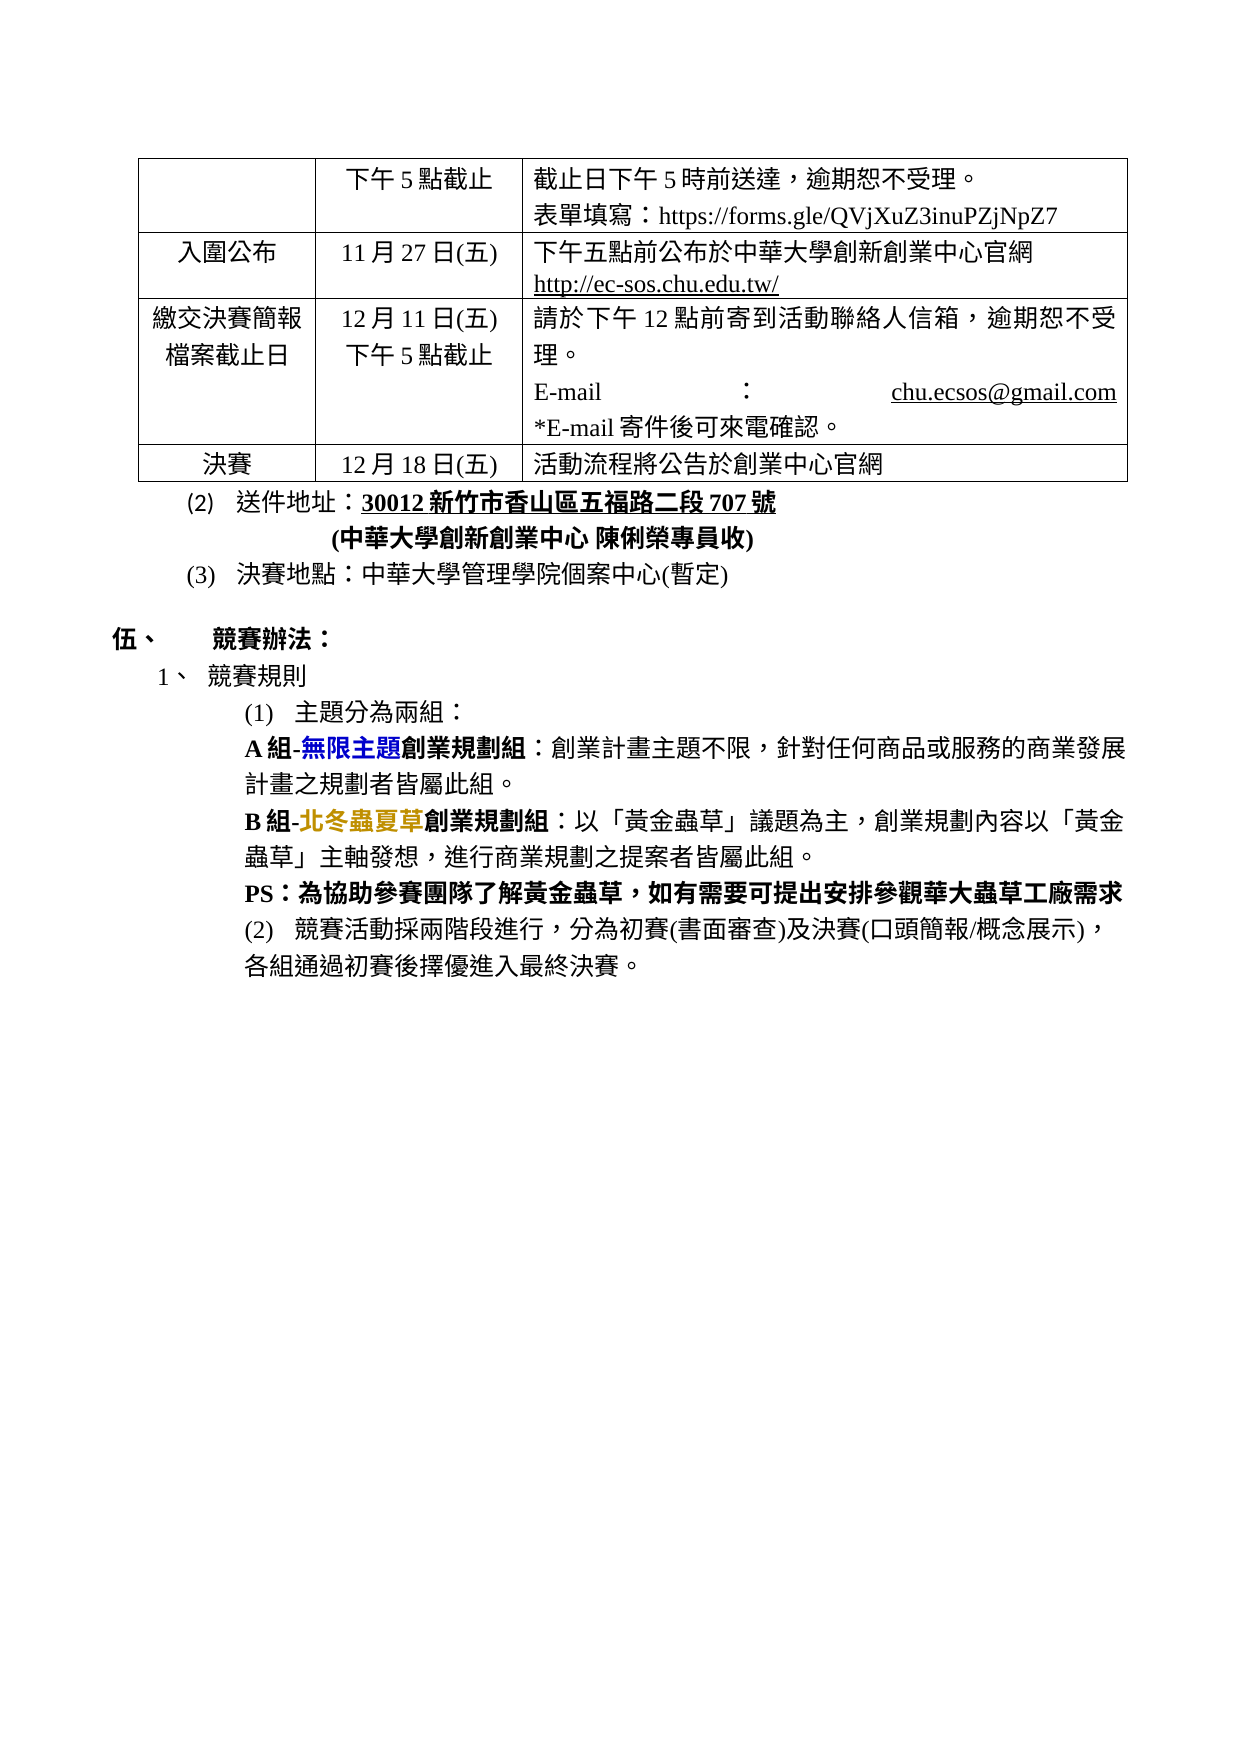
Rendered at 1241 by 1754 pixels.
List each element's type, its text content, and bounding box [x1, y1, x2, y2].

table_cell 11月27日(五) [316, 233, 522, 298]
table_cell 決賽 [139, 445, 315, 481]
list 送件地址：30012新竹市香山區五福路二段707號 [186, 482, 1128, 518]
table_cell 入圍公布 [139, 233, 315, 298]
table_cell 請於下午12點前寄到活動聯絡人信箱，逾期恕不受理。 E-mail：chu.ecsos@gmail.com *E-mail寄件後可來電確認。 [523, 299, 1127, 444]
table_cell [139, 159, 315, 232]
list 主題分為兩組： [244, 692, 1128, 728]
table_cell 下午5點截止 [316, 159, 522, 232]
table_cell 12月11日(五) 下午5點截止 [316, 299, 522, 444]
table_cell 下午五點前公布於中華大學創新創業中心官網 http://ec-sos.chu.edu.tw/ [523, 233, 1127, 298]
text PS：為協助參賽團隊了解黃金蟲草，如有需要可提出安排參觀華大蟲草工廠需求 [244, 873, 1128, 910]
list 決賽地點：中華大學管理學院個案中心(暫定) [186, 555, 1128, 591]
table_cell 12月18日(五) [316, 445, 522, 481]
table_cell 截止日下午5時前送達，逾期恕不受理。 表單填寫：https://forms.gle/QVjXuZ3inuPZjNpZ7 [523, 159, 1127, 232]
list 競賽活動採兩階段進行，分為初賽(書面審查)及決賽(口頭簡報/概念展示)，各組通過初賽後擇優進入最終決賽。 [244, 910, 1128, 982]
text A組-無限主題創業規劃組：創業計畫主題不限，針對任何商品或服務的商業發展計畫之規劃者皆屬此組。 [244, 728, 1128, 801]
list 競賽規則 [157, 656, 1128, 692]
table_cell 活動流程將公告於創業中心官網 [523, 445, 1127, 481]
text B組-北冬蟲夏草創業規劃組：以「黃金蟲草」議題為主，創業規劃內容以「黃金蟲草」主軸發想，進行商業規劃之提案者皆屬此組。 [244, 801, 1128, 873]
list 競賽辦法： [112, 620, 1128, 656]
text (中華大學創新創業中心 陳俐榮專員收) [287, 518, 1128, 555]
table_cell 繳交決賽簡報檔案截止日 [139, 299, 315, 444]
